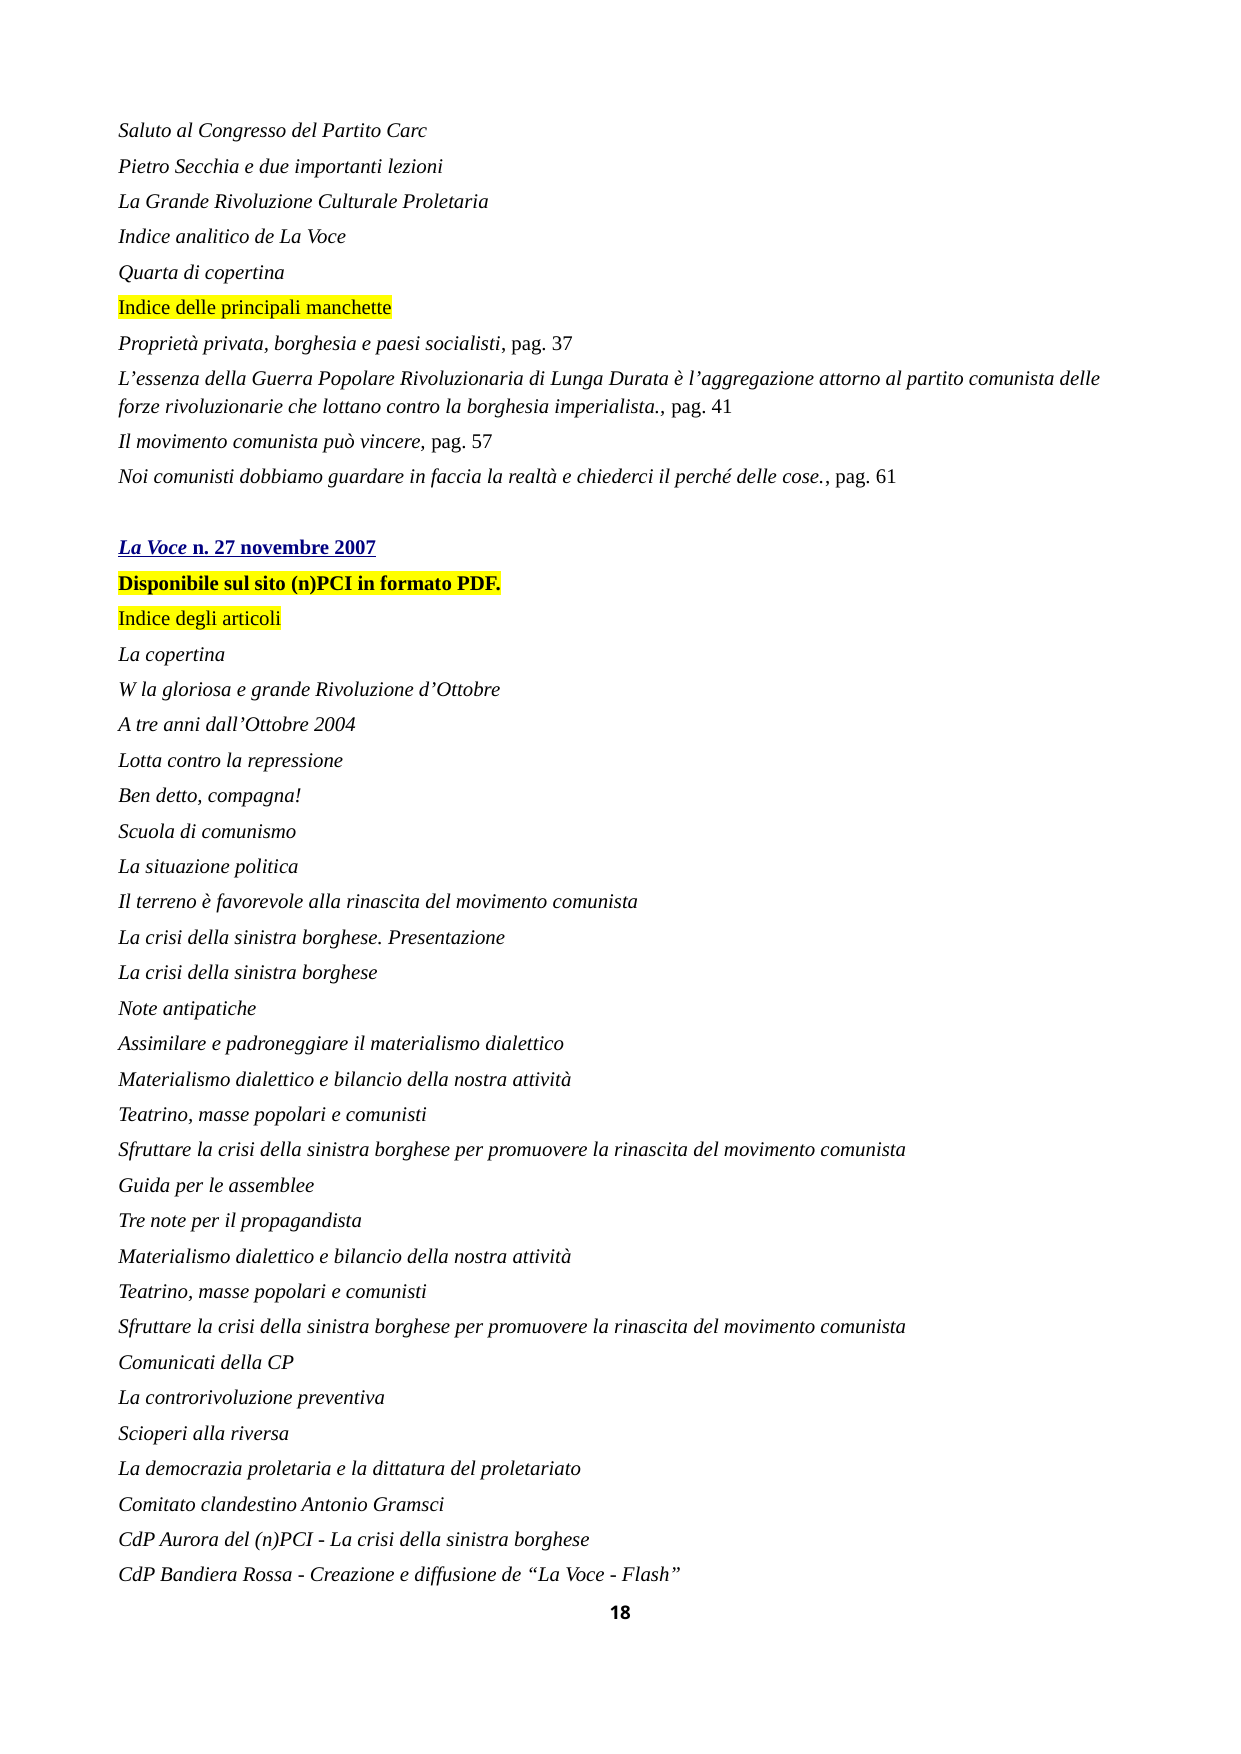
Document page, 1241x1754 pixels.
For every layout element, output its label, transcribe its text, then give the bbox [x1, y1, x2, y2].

text A tre anni dall’Ottobre 2004 [118, 712, 1122, 736]
text Indice delle principali manchette [118, 295, 1122, 319]
text Il movimento comunista può vincere, pag. 57 [118, 429, 1122, 453]
text La crisi della sinistra borghese. Presentazione [118, 925, 1122, 949]
text Scuola di comunismo [118, 819, 1122, 843]
text Note antipatiche [118, 996, 1122, 1020]
text Guida per le assemblee [118, 1173, 1122, 1197]
text Materialismo dialettico e bilancio della nostra attività [118, 1244, 1122, 1268]
text Indice analitico de La Voce [118, 224, 1122, 248]
text Sfruttare la crisi della sinistra borghese per promuovere la rinascita del movimento comunista [118, 1314, 1122, 1338]
text La Grande Rivoluzione Culturale Proletaria [118, 189, 1122, 213]
text Comitato clandestino Antonio Gramsci [118, 1492, 1122, 1516]
text La copertina [118, 642, 1122, 666]
text Tre note per il propagandista [118, 1208, 1122, 1232]
text Lotta contro la repressione [118, 748, 1122, 772]
text Comunicati della CP [118, 1350, 1122, 1374]
text Indice degli articoli [118, 606, 1122, 630]
text Sfruttare la crisi della sinistra borghese per promuovere la rinascita del movimento comunista [118, 1137, 1122, 1161]
text Assimilare e padroneggiare il materialismo dialettico [118, 1031, 1122, 1055]
text CdP Aurora del (n)PCI - La crisi della sinistra borghese [118, 1527, 1122, 1551]
text La crisi della sinistra borghese [118, 960, 1122, 984]
text W la gloriosa e grande Rivoluzione d’Ottobre [118, 677, 1122, 701]
text Teatrino, masse popolari e comunisti [118, 1279, 1122, 1303]
text Disponibile sul sito (n)PCI in formato PDF. [118, 571, 1122, 595]
text Il terreno è favorevole alla rinascita del movimento comunista [118, 889, 1122, 913]
text Saluto al Congresso del Partito Carc [118, 118, 1122, 142]
text Ben detto, compagna! [118, 783, 1122, 807]
text Pietro Secchia e due importanti lezioni [118, 153, 1122, 178]
text La situazione politica [118, 854, 1122, 878]
text Proprietà privata, borghesia e paesi socialisti, pag. 37 [118, 331, 1122, 355]
text Noi comunisti dobbiamo guardare in faccia la realtà e chiederci il perché delle cose., pag. 61 [118, 464, 1122, 488]
text Scioperi alla riversa [118, 1421, 1122, 1445]
text La democrazia proletaria e la dittatura del proletariato [118, 1456, 1122, 1480]
text Teatrino, masse popolari e comunisti [118, 1102, 1122, 1126]
text Quarta di copertina [118, 260, 1122, 284]
text CdP Bandiera Rossa - Creazione e diffusione de “La Voce - Flash” [118, 1562, 1122, 1586]
text L’essenza della Guerra Popolare Rivoluzionaria di Lunga Durata è l’aggregazione attorno al partito comunista delle forze rivoluzionarie che lottano contro la borghesia imperialista., pag. 41 [118, 366, 1122, 418]
text La Voce n. 27 novembre 2007 [118, 535, 1122, 559]
text La controrivoluzione preventiva [118, 1385, 1122, 1409]
text Materialismo dialettico e bilancio della nostra attività [118, 1067, 1122, 1091]
